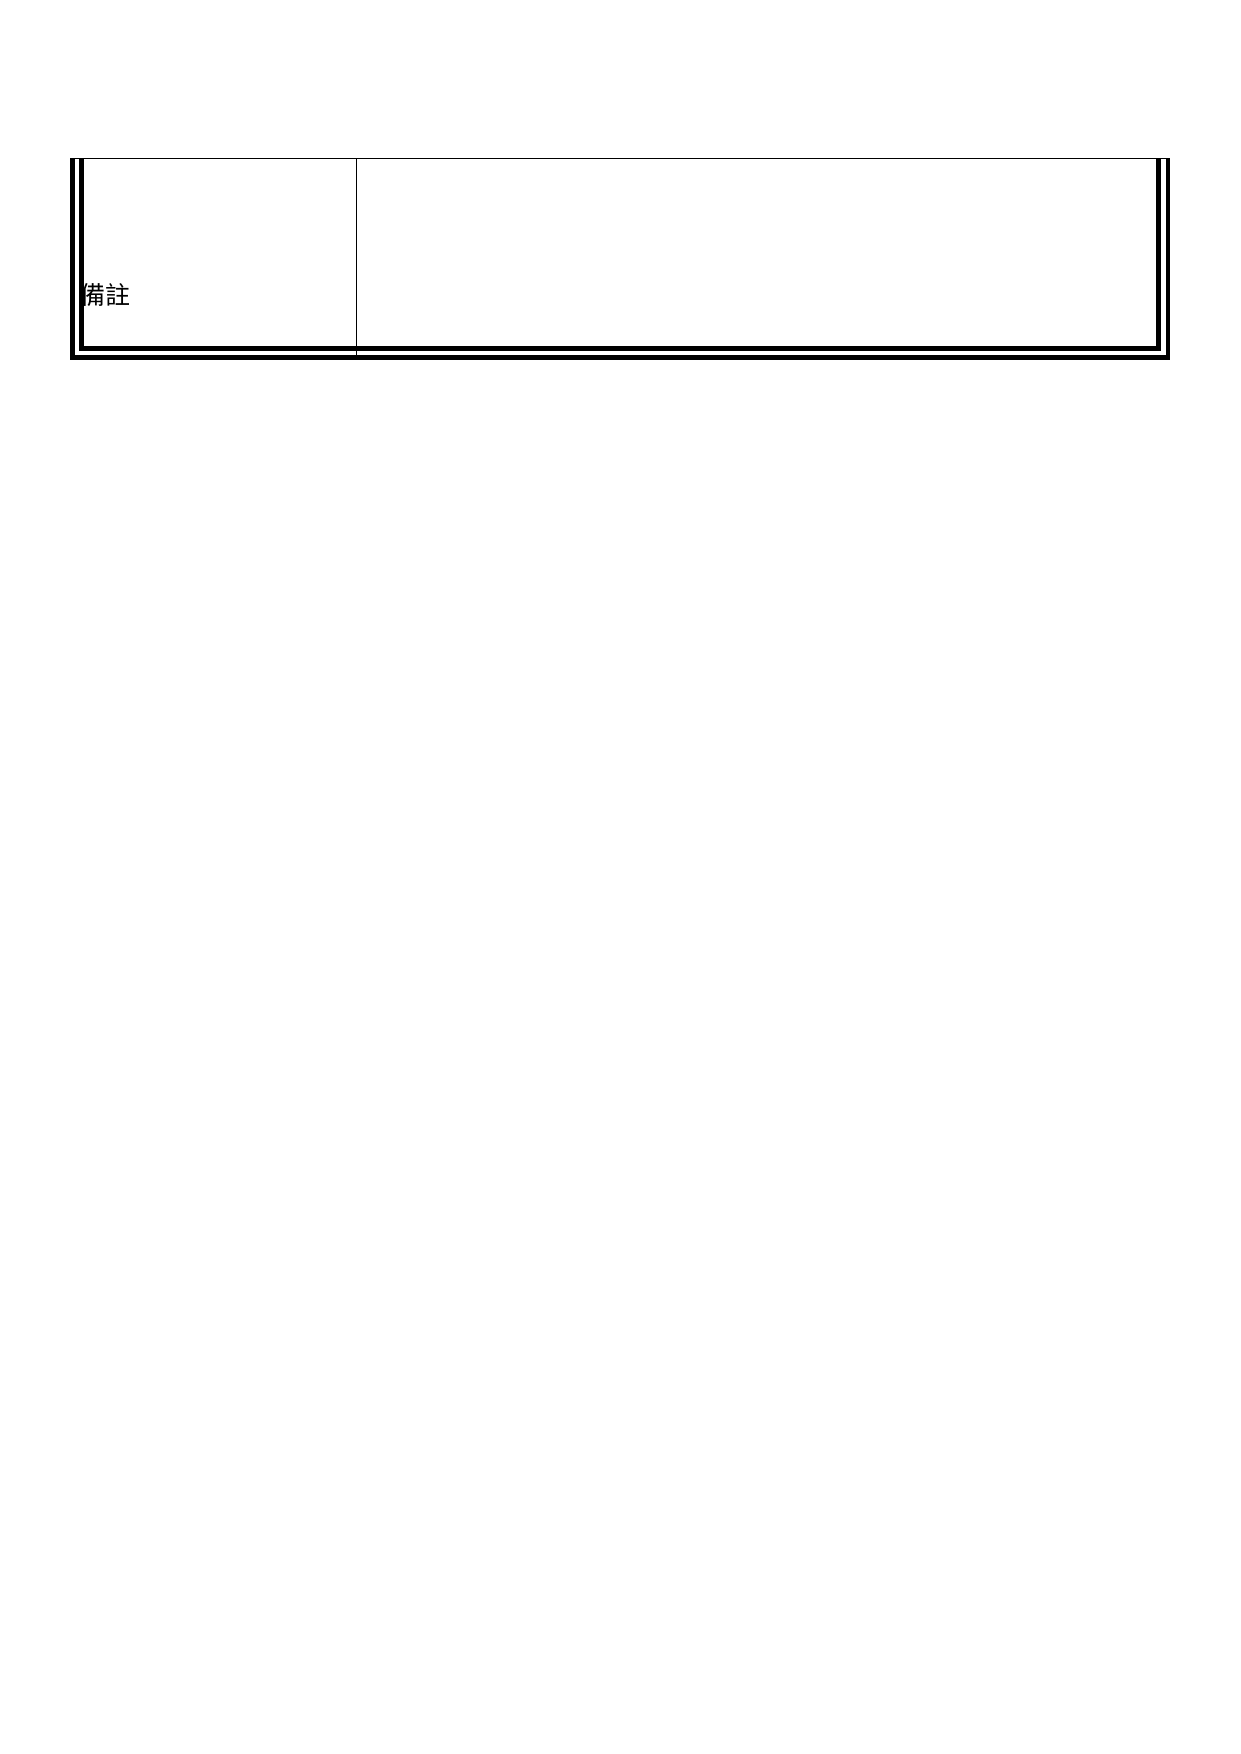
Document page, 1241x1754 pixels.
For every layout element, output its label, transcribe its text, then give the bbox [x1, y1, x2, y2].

table_cell 備註 [84, 159, 356, 346]
table_cell [357, 159, 1156, 346]
